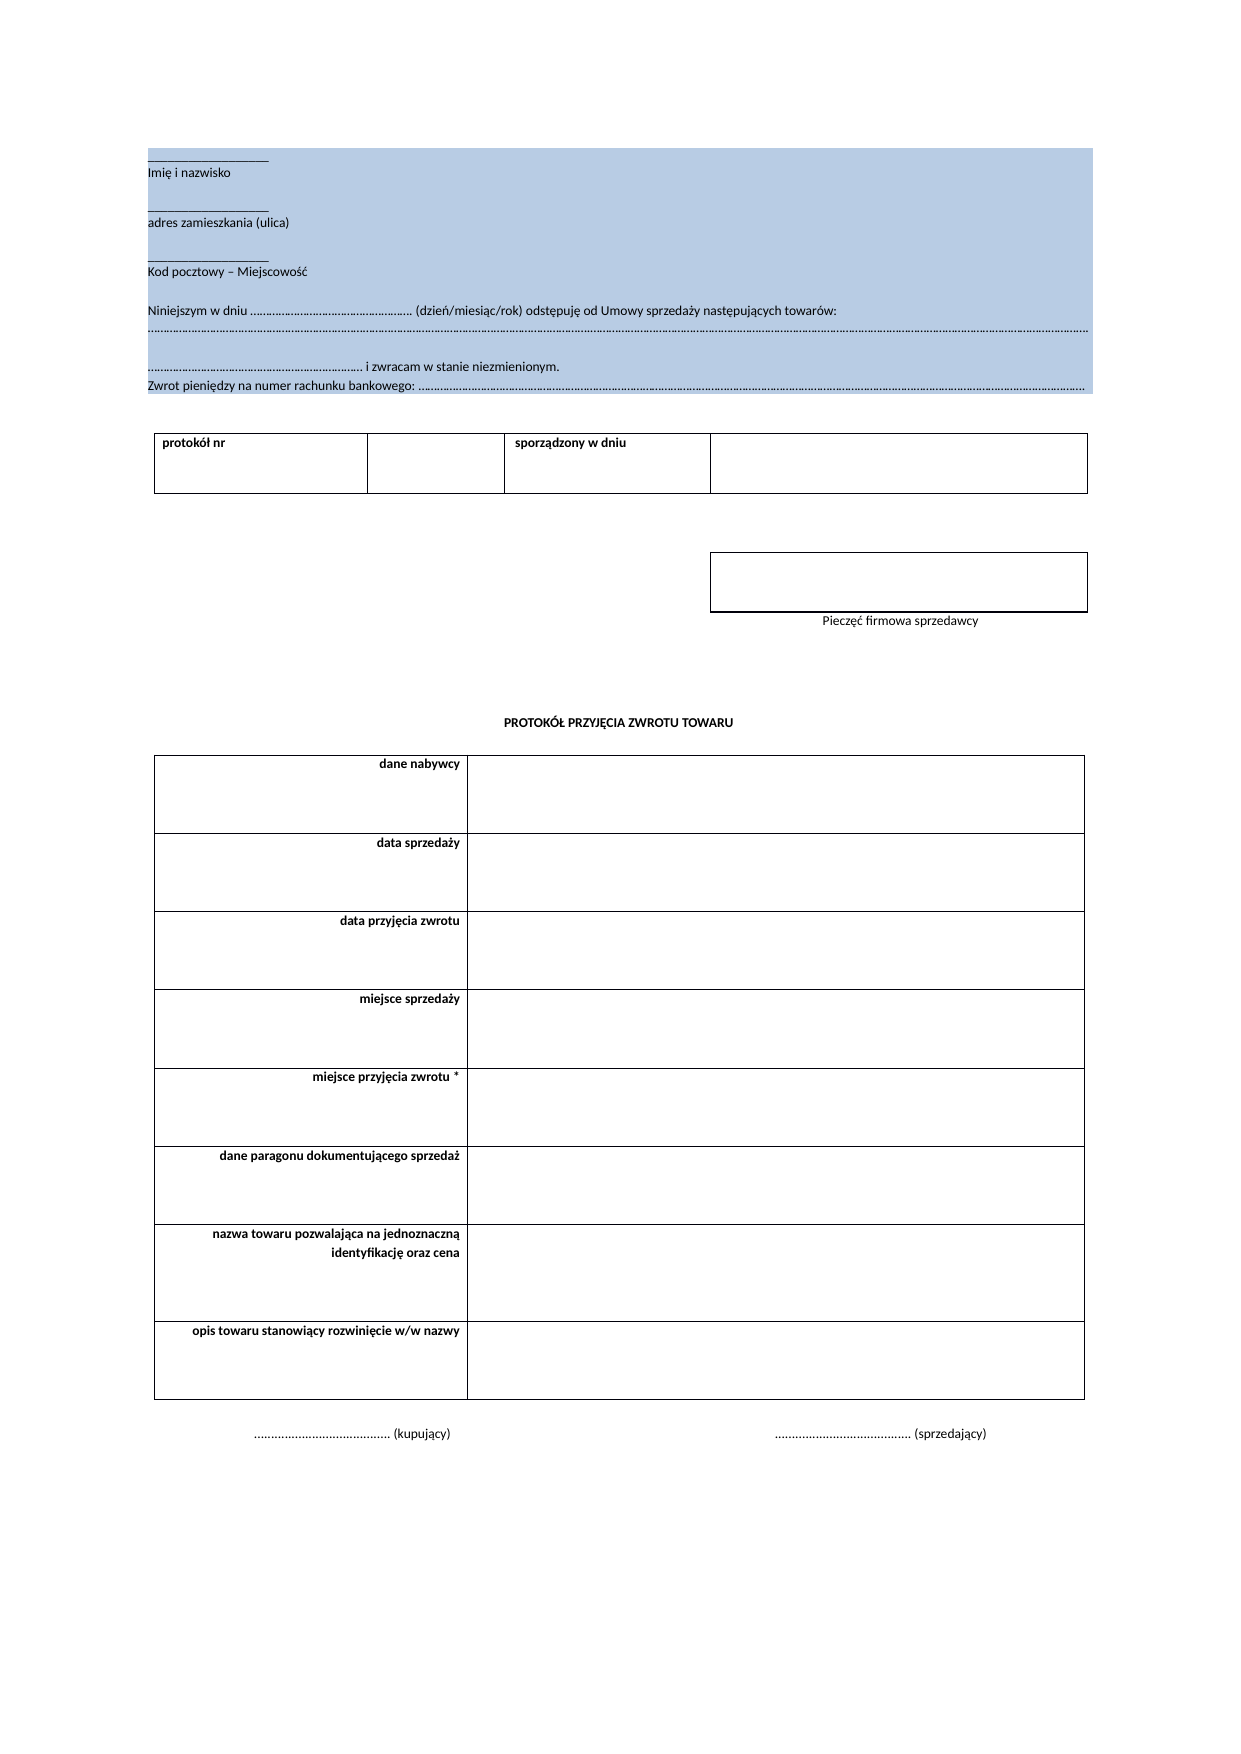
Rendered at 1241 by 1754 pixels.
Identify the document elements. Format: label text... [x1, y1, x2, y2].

table_header [468, 756, 1084, 833]
table_cell miejsce sprzedaży [155, 990, 467, 1067]
table_cell dane paragonu dokumentującego sprzedaż [155, 1147, 467, 1224]
table_cell [468, 834, 1084, 911]
table_header protokół nr [155, 434, 367, 492]
text __________________ [148, 197, 1093, 214]
table_cell [468, 1147, 1084, 1224]
table_cell [155, 494, 367, 552]
table_cell miejsce przyjęcia zwrotu * [155, 1069, 467, 1146]
table_cell [468, 990, 1084, 1067]
text ........................................ (kupujący) ........................................ (sprzedający) [148, 1425, 1093, 1442]
text …………………………………………………………… i zwracam w stanie niezmienionym. [148, 358, 1093, 374]
table_cell [468, 1322, 1084, 1399]
table_cell [468, 1225, 1084, 1321]
table_cell opis towaru stanowiący rozwinięcie w/w nazwy [155, 1322, 467, 1399]
table_cell [505, 552, 710, 611]
text Niniejszym w dniu ……………………………………………. (dzień/miesiąc/rok) odstępuję od Umowy sprzedaży następujących towarów: …………………………………………………………………………………………………………………………….……………………………………………………………………………………………………………………………………………. [148, 302, 1093, 336]
table_cell [711, 494, 1087, 552]
table_cell [468, 912, 1084, 989]
text Imię i nazwisko [148, 164, 1093, 181]
table_cell nazwa towaru pozwalająca na jednoznaczną identyfikację oraz cena [155, 1225, 467, 1321]
table_cell [367, 552, 504, 611]
text Zwrot pieniędzy na numer rachunku bankowego: ……………………………………………………………………………………………………………………………………………………………………………………………. [148, 377, 1093, 394]
table_header sporządzony w dniu [505, 434, 710, 492]
table_header [711, 434, 1087, 492]
text __________________ [148, 148, 1093, 164]
table_header [368, 434, 504, 492]
table_cell data przyjęcia zwrotu [155, 912, 467, 989]
text adres zamieszkania (ulica) [148, 214, 1093, 230]
table_cell [155, 611, 367, 690]
table_cell [367, 611, 504, 690]
table_cell [468, 1069, 1084, 1146]
table_cell [505, 611, 711, 690]
table_cell [155, 552, 367, 611]
text PROTOKÓŁ PRZYJĘCIA ZWROTU TOWARU [148, 715, 1093, 731]
table_cell [505, 494, 711, 552]
text __________________ [148, 247, 1093, 263]
table_cell Pieczęć firmowa sprzedawcy [711, 613, 1087, 690]
table_cell [711, 553, 1087, 611]
table_header dane nabywcy [155, 756, 467, 833]
table_cell data sprzedaży [155, 834, 467, 911]
table_cell [367, 494, 504, 552]
text Kod pocztowy – Miejscowość [148, 263, 1093, 280]
